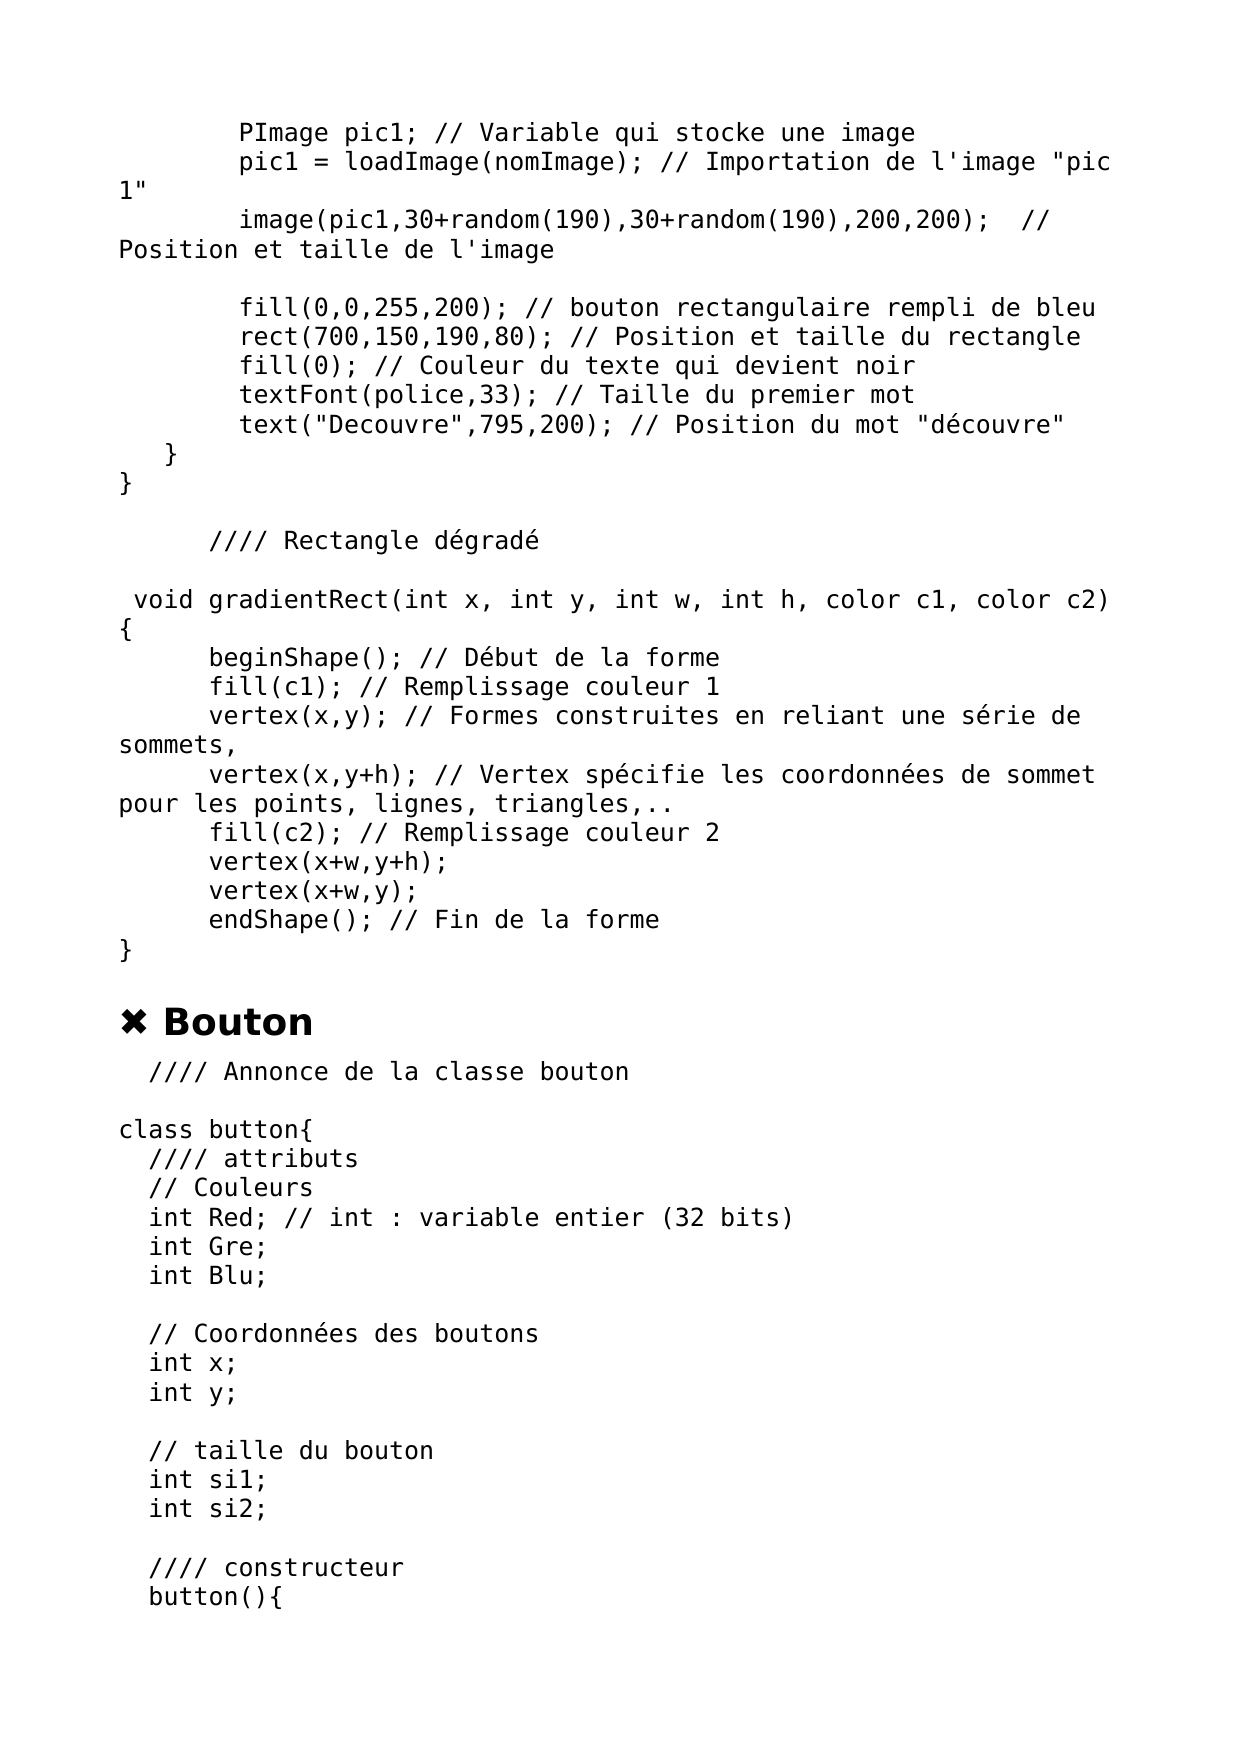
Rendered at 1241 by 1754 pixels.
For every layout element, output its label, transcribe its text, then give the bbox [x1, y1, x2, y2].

subtitle ✖ Bouton [118, 1001, 1122, 1044]
text PImage pic1; // Variable qui stocke une image pic1 = loadImage(nomImage); // Importation de l'image "pic 1" image(pic1,30+random(190),30+random(190),200,200); // Position et taille de l'image fill(0,0,255,200); // bouton rectangulaire rempli de bleu rect(700,150,190,80); // Position et taille du rectangle fill(0); // Couleur du texte qui devient noir textFont(police,33); // Taille du premier mot text("Decouvre",795,200); // Position du mot "découvre" } } //// Rectangle dégradé void gradientRect(int x, int y, int w, int h, color c1, color c2) { beginShape(); // Début de la forme fill(c1); // Remplissage couleur 1 vertex(x,y); // Formes construites en reliant une série de sommets, vertex(x,y+h); // Vertex spécifie les coordonnées de sommet pour les points, lignes, triangles,.. fill(c2); // Remplissage couleur 2 vertex(x+w,y+h); vertex(x+w,y); endShape(); // Fin de la forme } [118, 118, 1122, 964]
text //// Annonce de la classe bouton class button{ //// attributs // Couleurs int Red; // int : variable entier (32 bits) int Gre; int Blu; // Coordonnées des boutons int x; int y; // taille du bouton int si1; int si2; //// constructeur button(){ [118, 1057, 1122, 1611]
